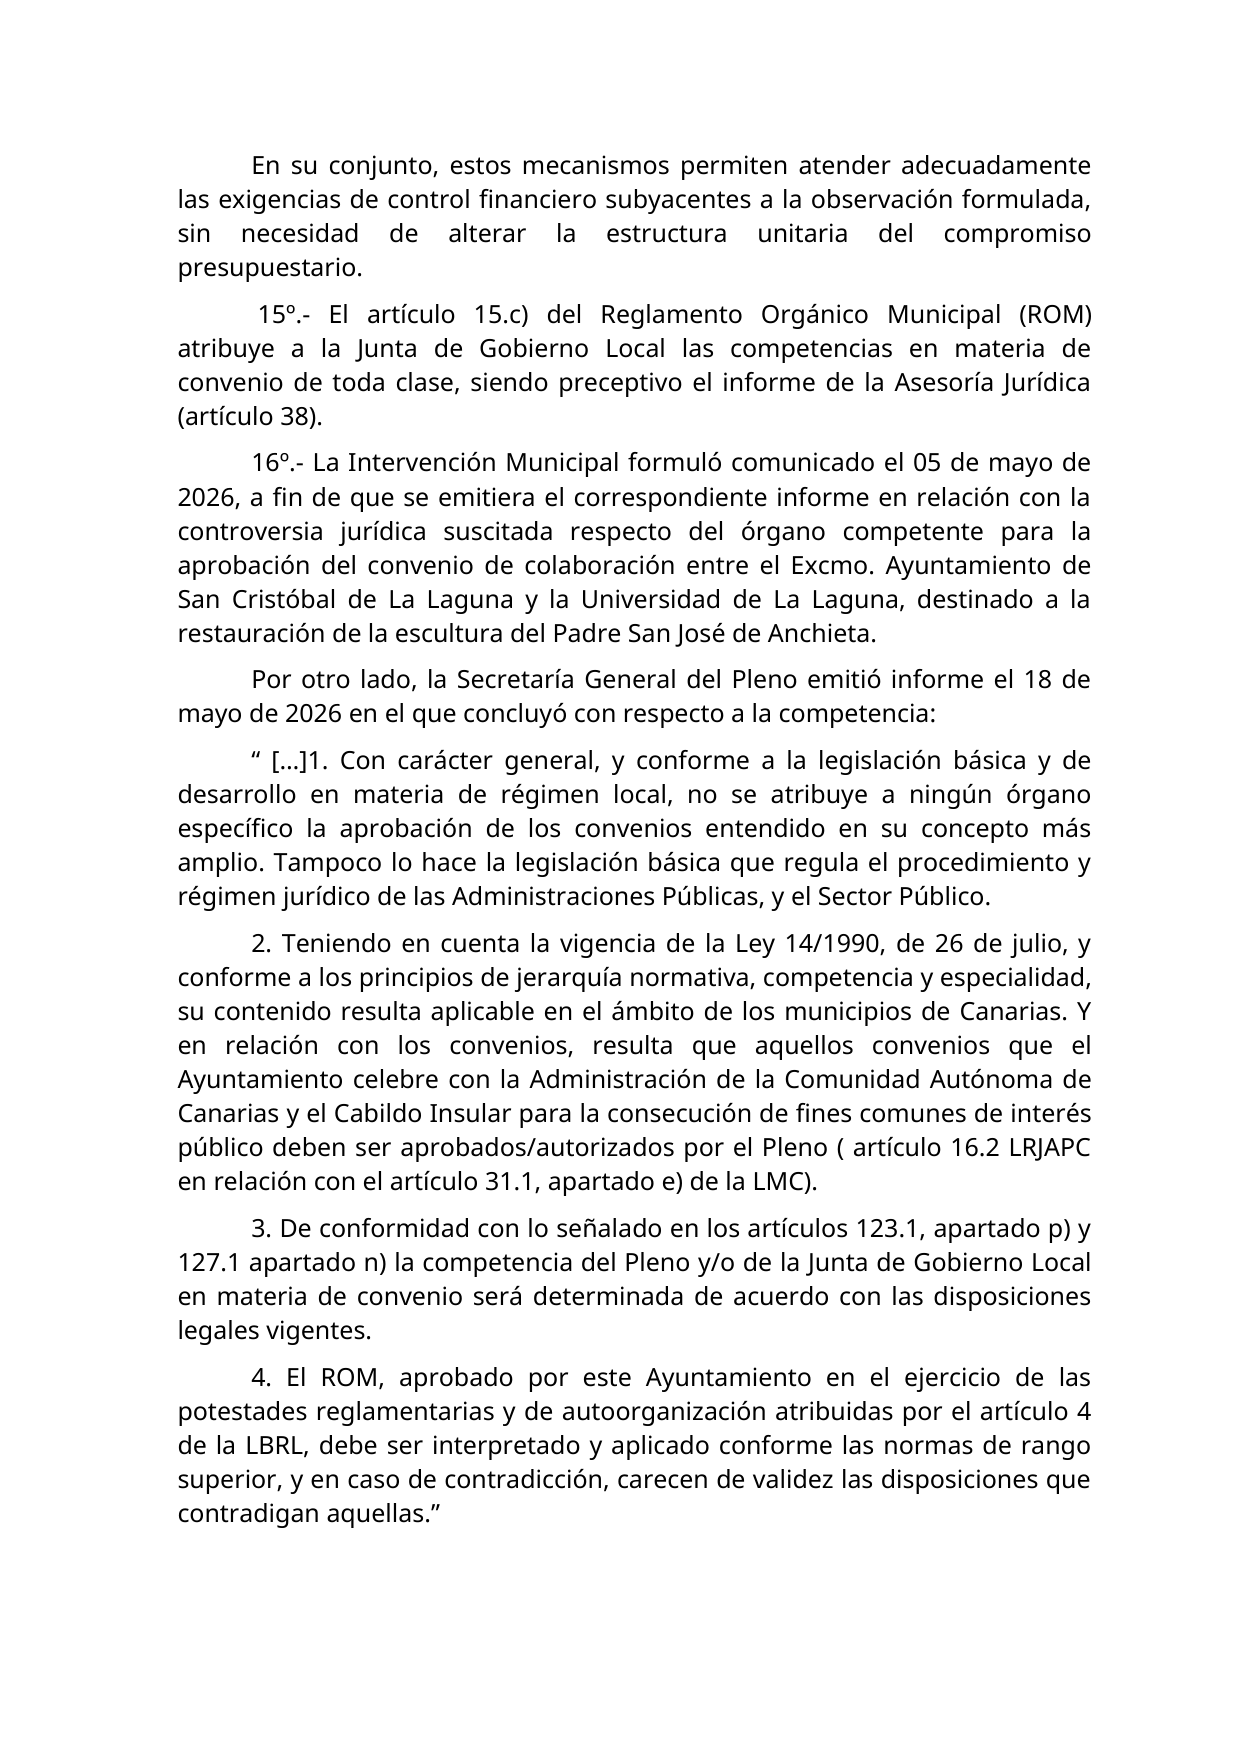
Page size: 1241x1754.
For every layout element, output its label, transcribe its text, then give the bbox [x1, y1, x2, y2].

text 16º.- La Intervención Municipal formuló comunicado el 05 de mayo de 2026, a fin de que se emitiera el correspondiente informe en relación con la controversia jurídica suscitada respecto del órgano competente para la aprobación del convenio de colaboración entre el Excmo. Ayuntamiento de San Cristóbal de La Laguna y la Universidad de La Laguna, destinado a la restauración de la escultura del Padre San José de Anchieta. [177, 445, 1093, 649]
text 4. El ROM, aprobado por este Ayuntamiento en el ejercicio de las potestades reglamentarias y de autoorganización atribuidas por el artículo 4 de la LBRL, debe ser interpretado y aplicado conforme las normas de rango superior, y en caso de contradicción, carecen de validez las disposiciones que contradigan aquellas.” [177, 1359, 1093, 1529]
text 2. Teniendo en cuenta la vigencia de la Ley 14/1990, de 26 de julio, y conforme a los principios de jerarquía normativa, competencia y especialidad, su contenido resulta aplicable en el ámbito de los municipios de Canarias. Y en relación con los convenios, resulta que aquellos convenios que el Ayuntamiento celebre con la Administración de la Comunidad Autónoma de Canarias y el Cabildo Insular para la consecución de fines comunes de interés público deben ser aprobados/autorizados por el Pleno ( artículo 16.2 LRJAPC en relación con el artículo 31.1, apartado e) de la LMC). [177, 925, 1093, 1198]
text En su conjunto, estos mecanismos permiten atender adecuadamente las exigencias de control financiero subyacentes a la observación formulada, sin necesidad de alterar la estructura unitaria del compromiso presupuestario. [177, 148, 1093, 284]
text Por otro lado, la Secretaría General del Pleno emitió informe el 18 de mayo de 2026 en el que concluyó con respecto a la competencia: [177, 662, 1093, 730]
text 15º.- El artículo 15.c) del Reglamento Orgánico Municipal (ROM) atribuye a la Junta de Gobierno Local las competencias en materia de convenio de toda clase, siendo preceptivo el informe de la Asesoría Jurídica (artículo 38). [177, 296, 1093, 433]
text “ […]1. Con carácter general, y conforme a la legislación básica y de desarrollo en materia de régimen local, no se atribuye a ningún órgano específico la aprobación de los convenios entendido en su concepto más amplio. Tampoco lo hace la legislación básica que regula el procedimiento y régimen jurídico de las Administraciones Públicas, y el Sector Público. [177, 743, 1093, 913]
text 3. De conformidad con lo señalado en los artículos 123.1, apartado p) y 127.1 apartado n) la competencia del Pleno y/o de la Junta de Gobierno Local en materia de convenio será determinada de acuerdo con las disposiciones legales vigentes. [177, 1210, 1093, 1347]
